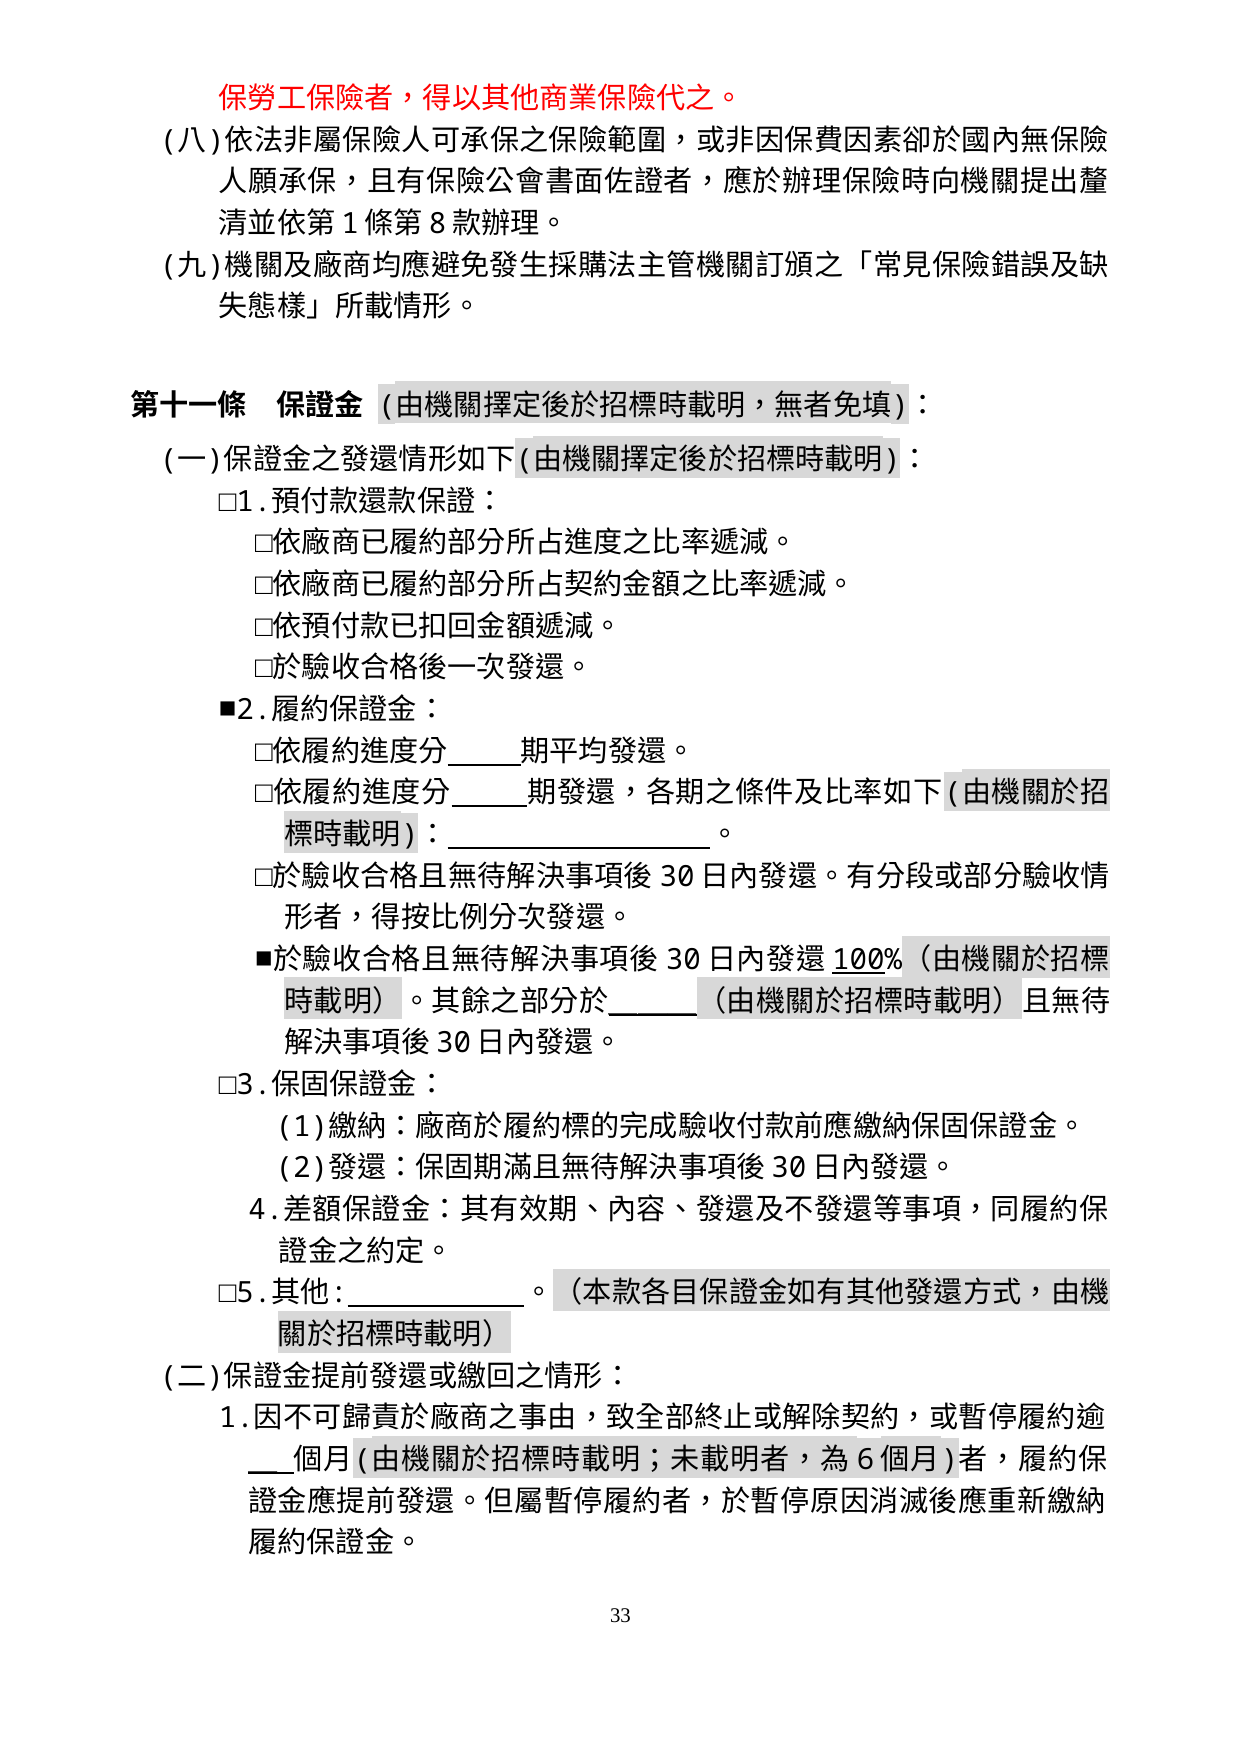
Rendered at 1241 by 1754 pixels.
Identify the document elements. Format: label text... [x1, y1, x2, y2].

text 1.因不可歸責於廠商之事由，致全部終止或解除契約，或暫停履約逾＿ 個月(由機關於招標時載明；未載明者，為6個月)者，履約保證金應提前發還。但屬暫停履約者，於暫停原因消滅後應重新繳納履約保證金。 [218, 1394, 1108, 1561]
text (八)依法非屬保險人可承保之保險範圍，或非因保費因素卻於國內無保險人願承保，且有保險公會書面佐證者，應於辦理保險時向機關提出釐清並依第1條第8款辦理。 [159, 117, 1110, 242]
text 保勞工保險者，得以其他商業保險代之。 [159, 75, 1110, 117]
text ■2.履約保證金： [218, 686, 1110, 728]
text □依履約進度分 期發還，各期之條件及比率如下(由機關於招標時載明)： 。 [255, 769, 1110, 853]
text □1.預付款還款保證： [218, 478, 1110, 519]
text (一)保證金之發還情形如下(由機關擇定後於招標時載明)： [159, 436, 1110, 478]
text (二)保證金提前發還或繳回之情形： [159, 1353, 1110, 1394]
text □5.其他: 。（本款各目保證金如有其他發還方式，由機關於招標時載明） [218, 1269, 1110, 1353]
text □3.保固保證金： [218, 1061, 1110, 1103]
text □依廠商已履約部分所占契約金額之比率遞減。 [255, 561, 1110, 603]
text □依履約進度分 期平均發還。 [255, 728, 1110, 769]
text ■於驗收合格且無待解決事項後30日內發還100%（由機關於招標時載明）。其餘之部分於＿＿＿（由機關於招標時載明）且無待解決事項後30日內發還。 [255, 936, 1110, 1061]
text □依預付款已扣回金額遞減。 [255, 603, 1110, 644]
text (1)繳納：廠商於履約標的完成驗收付款前應繳納保固保證金。 [275, 1103, 1104, 1144]
text □於驗收合格且無待解決事項後30日內發還。有分段或部分驗收情形者，得按比例分次發還。 [255, 853, 1110, 936]
text 4.差額保證金：其有效期、內容、發還及不發還等事項，同履約保證金之約定。 [248, 1186, 1110, 1269]
text □依廠商已履約部分所占進度之比率遞減。 [255, 519, 1110, 561]
list 第十一條 保證金 (由機關擇定後於招標時載明，無者免填)： [130, 381, 1110, 424]
text □於驗收合格後一次發還。 [255, 644, 1110, 686]
text (九)機關及廠商均應避免發生採購法主管機關訂頒之「常見保險錯誤及缺失態樣」所載情形。 [159, 242, 1110, 325]
text (2)發還：保固期滿且無待解決事項後30日內發還。 [275, 1144, 1104, 1186]
